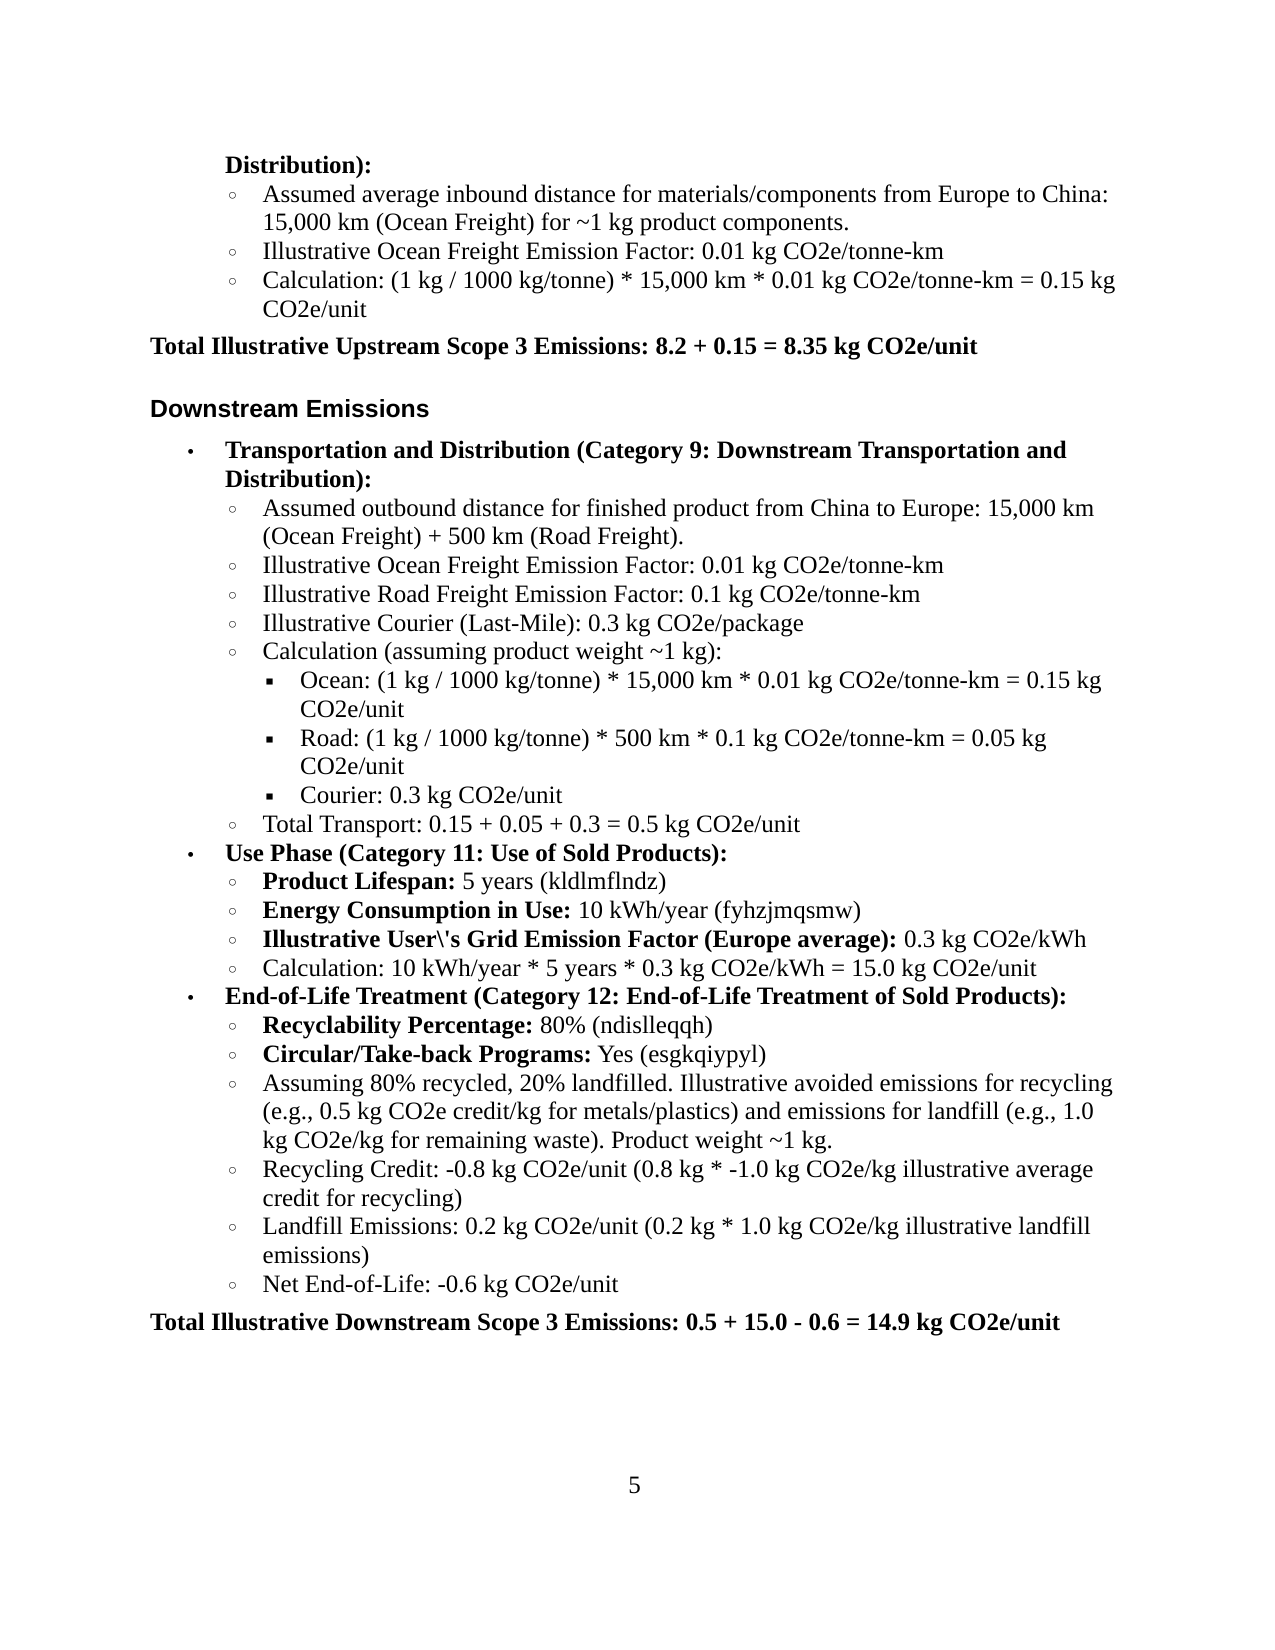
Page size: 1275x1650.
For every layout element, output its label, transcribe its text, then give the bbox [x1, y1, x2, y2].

list Net End-of-Life: -0.6 kg CO2e/unit [225, 1269, 1125, 1298]
text Total Illustrative Downstream Scope 3 Emissions: 0.5 + 15.0 - 0.6 = 14.9 kg CO2e/unit [150, 1307, 1125, 1335]
text Total Illustrative Upstream Scope 3 Emissions: 8.2 + 0.15 = 8.35 kg CO2e/unit [150, 331, 1125, 360]
list Transportation and Distribution (Category 9: Downstream Transportation and Distribution): [187, 435, 1125, 493]
list Assumed outbound distance for finished product from China to Europe: 15,000 km (Ocean Freight) + 500 km (Road Freight). [225, 493, 1125, 550]
list Total Transport: 0.15 + 0.05 + 0.3 = 0.5 kg CO2e/unit [225, 809, 1125, 838]
list Illustrative Courier (Last-Mile): 0.3 kg CO2e/package [225, 608, 1125, 636]
list Calculation: (1 kg / 1000 kg/tonne) * 15,000 km * 0.01 kg CO2e/tonne-km = 0.15 kg CO2e/unit [225, 265, 1125, 322]
list Product Lifespan: 5 years (kldlmflndz) [225, 866, 1125, 895]
list Illustrative Ocean Freight Emission Factor: 0.01 kg CO2e/tonne-km [225, 236, 1125, 265]
list Recyclability Percentage: 80% (ndislleqqh) [225, 1010, 1125, 1039]
list Landfill Emissions: 0.2 kg CO2e/unit (0.2 kg * 1.0 kg CO2e/kg illustrative landfill emissions) [225, 1211, 1125, 1269]
list Circular/Take-back Programs: Yes (esgkqiypyl) [225, 1039, 1125, 1068]
list Courier: 0.3 kg CO2e/unit [262, 780, 1125, 809]
list Calculation: 10 kWh/year * 5 years * 0.3 kg CO2e/kWh = 15.0 kg CO2e/unit [225, 953, 1125, 981]
list End-of-Life Treatment (Category 12: End-of-Life Treatment of Sold Products): [187, 981, 1125, 1010]
list Assuming 80% recycled, 20% landfilled. Illustrative avoided emissions for recycling (e.g., 0.5 kg CO2e credit/kg for metals/plastics) and emissions for landfill (e.g., 1.0 kg CO2e/kg for remaining waste). Product weight ~1 kg. [225, 1068, 1125, 1154]
list Illustrative Ocean Freight Emission Factor: 0.01 kg CO2e/tonne-km [225, 550, 1125, 579]
list Assumed average inbound distance for materials/components from Europe to China: 15,000 km (Ocean Freight) for ~1 kg product components. [225, 179, 1125, 236]
list Illustrative Road Freight Emission Factor: 0.1 kg CO2e/tonne-km [225, 579, 1125, 608]
list Illustrative User\'s Grid Emission Factor (Europe average): 0.3 kg CO2e/kWh [225, 924, 1125, 953]
subtitle Downstream Emissions [150, 394, 1125, 423]
list Road: (1 kg / 1000 kg/tonne) * 500 km * 0.1 kg CO2e/tonne-km = 0.05 kg CO2e/unit [262, 723, 1125, 780]
list Ocean: (1 kg / 1000 kg/tonne) * 15,000 km * 0.01 kg CO2e/tonne-km = 0.15 kg CO2e/unit [262, 665, 1125, 723]
list Use Phase (Category 11: Use of Sold Products): [187, 838, 1125, 866]
list Energy Consumption in Use: 10 kWh/year (fyhzjmqsmw) [225, 895, 1125, 924]
list Calculation (assuming product weight ~1 kg): [225, 636, 1125, 665]
list Recycling Credit: -0.8 kg CO2e/unit (0.8 kg * -1.0 kg CO2e/kg illustrative average credit for recycling) [225, 1154, 1125, 1211]
list Distribution): [187, 150, 1125, 179]
